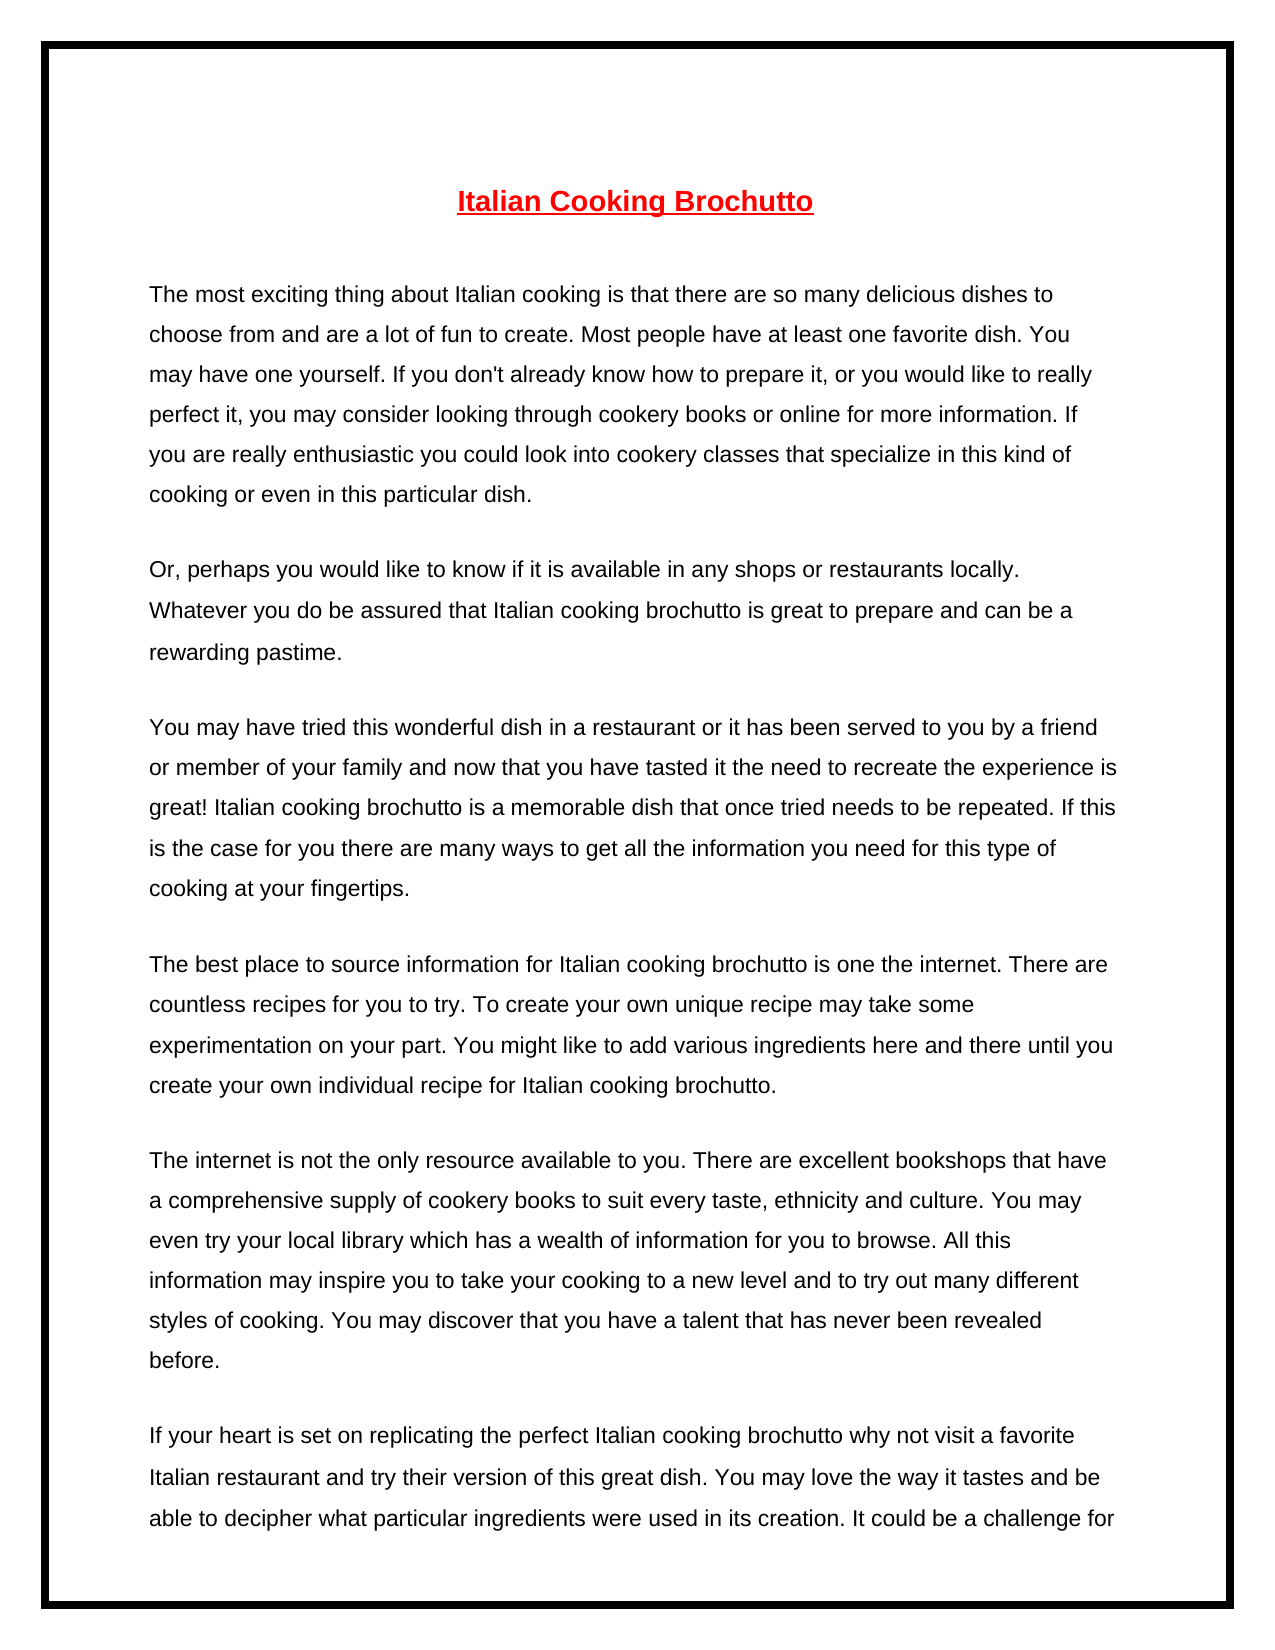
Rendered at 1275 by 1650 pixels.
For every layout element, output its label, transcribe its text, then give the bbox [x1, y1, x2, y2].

text You may have tried this wonderful dish in a restaurant or it has been served to you by a friend or member of your family and now that you have tasted it the need to recreate the experience is great! Italian cooking brochutto is a memorable dish that once tried needs to be repeated. If this is the case for you there are many ways to get all the information you need for this type of cooking at your fingertips. [149, 714, 1120, 901]
text Italian Cooking Brochutto [457, 184, 1122, 218]
text The best place to source information for Italian cooking brochutto is one the internet. There are countless recipes for you to try. To create your own unique recipe may take some experimentation on your part. You might like to add various ingredients here and there until you create your own individual recipe for Italian cooking brochutto. [149, 951, 1120, 1098]
text Or, perhaps you would like to know if it is available in any shops or restaurants locally. Whatever you do be assured that Italian cooking brochutto is great to prepare and can be a rewarding pastime. [149, 556, 1074, 665]
text The most exciting thing about Italian cooking is that there are so many delicious dishes to choose from and are a lot of fun to create. Most people have at least one favorite dish. You may have one yourself. If you don't already know how to prepare it, or you would like to really perfect it, you may consider looking through cookery books or online for more information. If you are really enthusiastic you could look into cookery classes that specialize in this kind of cooking or even in this particular dish. [149, 281, 1101, 507]
text The internet is not the only resource available to you. There are excellent bookshops that have a comprehensive supply of cookery books to suit every taste, ethnicity and culture. You may even try your local library which has a wealth of information for you to browse. All this information may inspire you to take your cooking to a new level and to try out many different styles of cooking. You may discover that you have a talent that has never been revealed before. [149, 1147, 1116, 1373]
text If your heart is set on replicating the perfect Italian cooking brochutto why not visit a favorite Italian restaurant and try their version of this great dish. You may love the way it tastes and be able to decipher what particular ingredients were used in its creation. It could be a challenge for [149, 1422, 1122, 1531]
